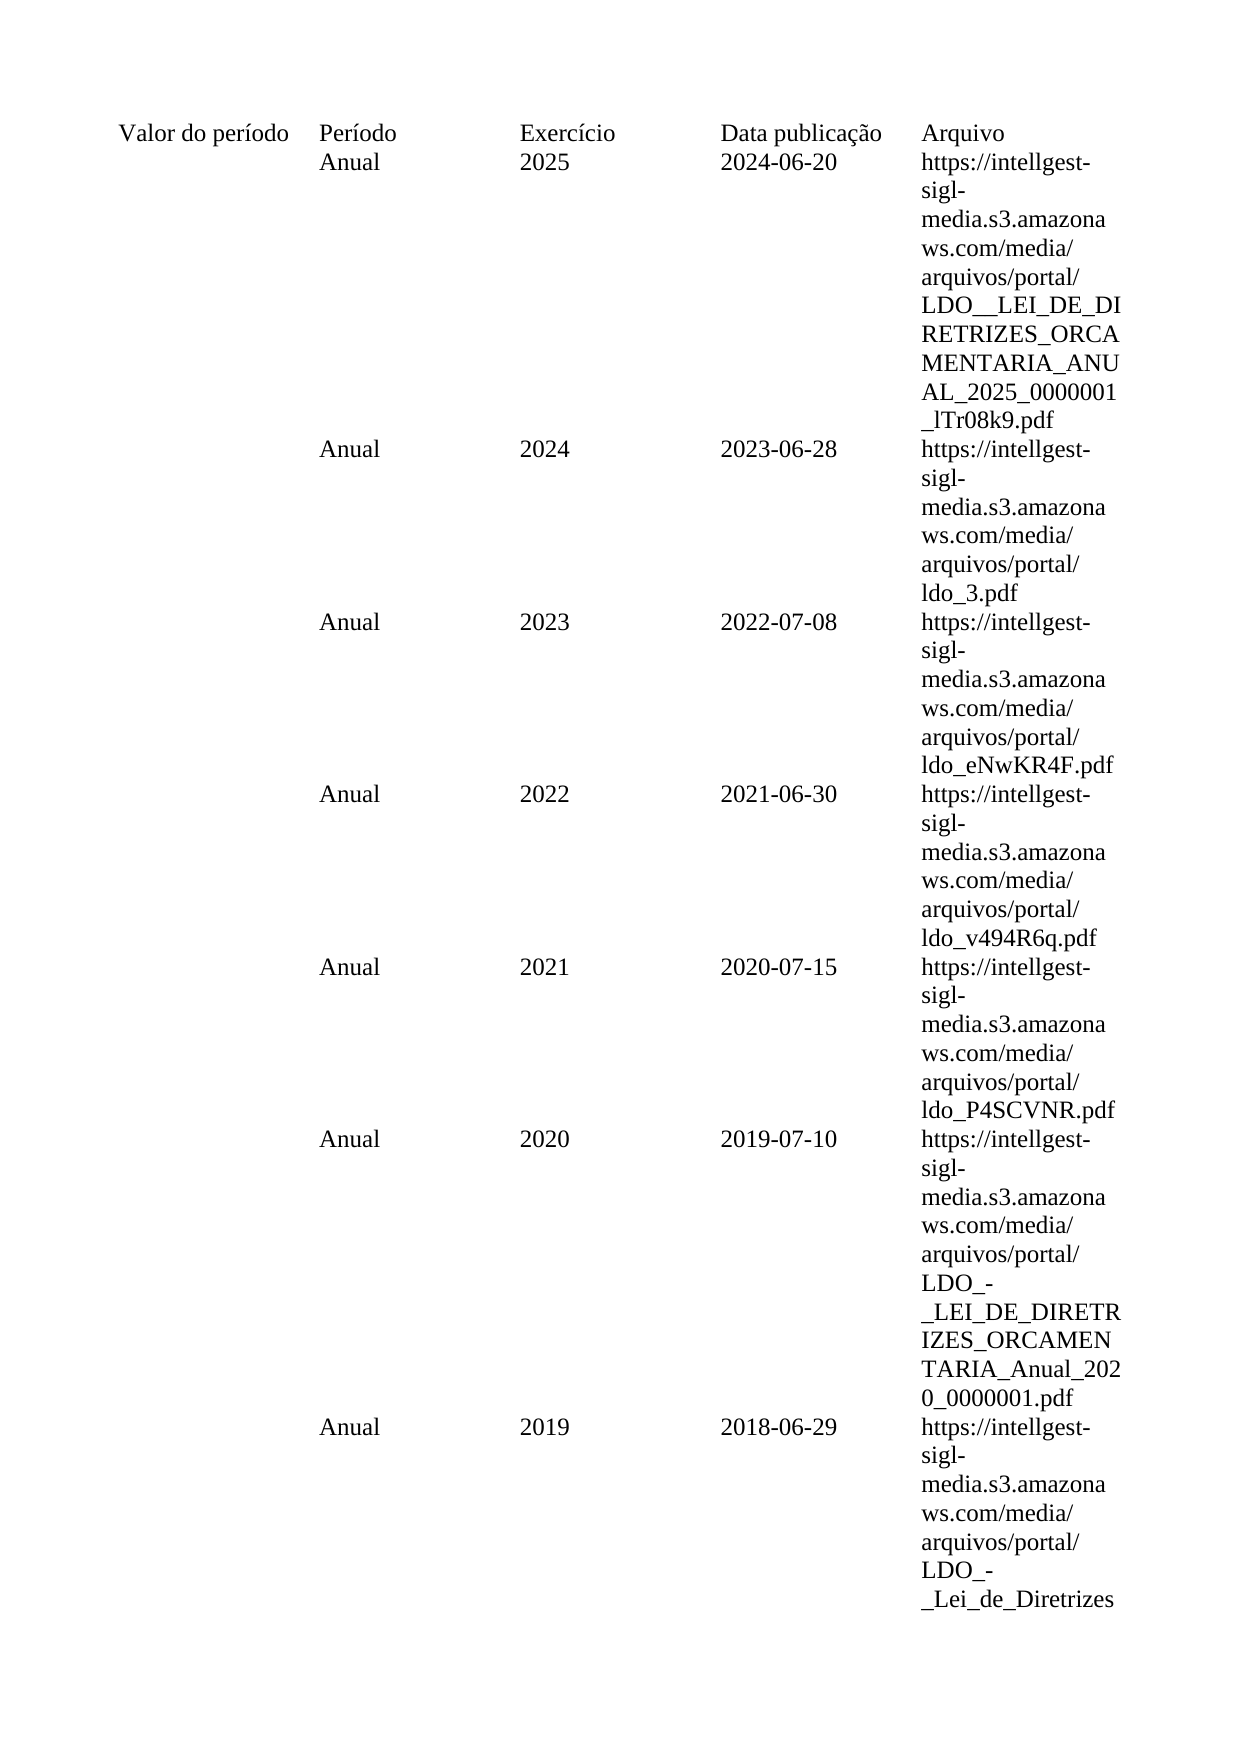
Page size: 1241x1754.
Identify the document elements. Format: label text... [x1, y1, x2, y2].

table_cell Anual [319, 434, 519, 607]
table_cell 2022-07-08 [720, 607, 921, 779]
table_cell Anual [319, 147, 519, 434]
table_cell 2024-06-20 [720, 147, 921, 434]
table_cell Anual [319, 1412, 519, 1613]
table_cell [118, 779, 319, 952]
table_cell https://intellgest-sigl-media.s3.amazonaws.com/media/arquivos/portal/ldo_P4SCVNR.pdf [921, 952, 1122, 1124]
table_header Data publicação [720, 118, 921, 147]
table_cell https://intellgest-sigl-media.s3.amazonaws.com/media/arquivos/portal/LDO__LEI_DE_DIRETRIZES_ORCAMENTARIA_ANUAL_2025_0000001_lTr08k9.pdf [921, 147, 1122, 434]
table_cell [118, 434, 319, 607]
table_cell https://intellgest-sigl-media.s3.amazonaws.com/media/arquivos/portal/LDO_-_Lei_de_Diretrizes [921, 1412, 1122, 1613]
table_cell https://intellgest-sigl-media.s3.amazonaws.com/media/arquivos/portal/LDO_-_LEI_DE_DIRETRIZES_ORCAMENTARIA_Anual_2020_0000001.pdf [921, 1124, 1122, 1412]
table_cell https://intellgest-sigl-media.s3.amazonaws.com/media/arquivos/portal/ldo_eNwKR4F.pdf [921, 607, 1122, 779]
table_cell 2020 [520, 1124, 720, 1412]
table_cell 2023-06-28 [720, 434, 921, 607]
table_cell 2020-07-15 [720, 952, 921, 1124]
table_cell Anual [319, 952, 519, 1124]
table_cell Anual [319, 779, 519, 952]
table_cell [118, 952, 319, 1124]
table_cell 2025 [520, 147, 720, 434]
table_cell 2024 [520, 434, 720, 607]
table_cell [118, 1124, 319, 1412]
table_cell 2021-06-30 [720, 779, 921, 952]
table_cell 2023 [520, 607, 720, 779]
table_cell https://intellgest-sigl-media.s3.amazonaws.com/media/arquivos/portal/ldo_v494R6q.pdf [921, 779, 1122, 952]
table_header Arquivo [921, 118, 1122, 147]
table_cell [118, 607, 319, 779]
table_cell 2022 [520, 779, 720, 952]
table_cell 2019 [520, 1412, 720, 1613]
table_header Exercício [520, 118, 720, 147]
table_cell 2021 [520, 952, 720, 1124]
table_cell [118, 1412, 319, 1613]
table_cell Anual [319, 607, 519, 779]
table_cell 2018-06-29 [720, 1412, 921, 1613]
table_cell 2019-07-10 [720, 1124, 921, 1412]
table_header Valor do período [118, 118, 319, 147]
table_cell Anual [319, 1124, 519, 1412]
table_cell [118, 147, 319, 434]
table_cell https://intellgest-sigl-media.s3.amazonaws.com/media/arquivos/portal/ldo_3.pdf [921, 434, 1122, 607]
table_header Período [319, 118, 519, 147]
